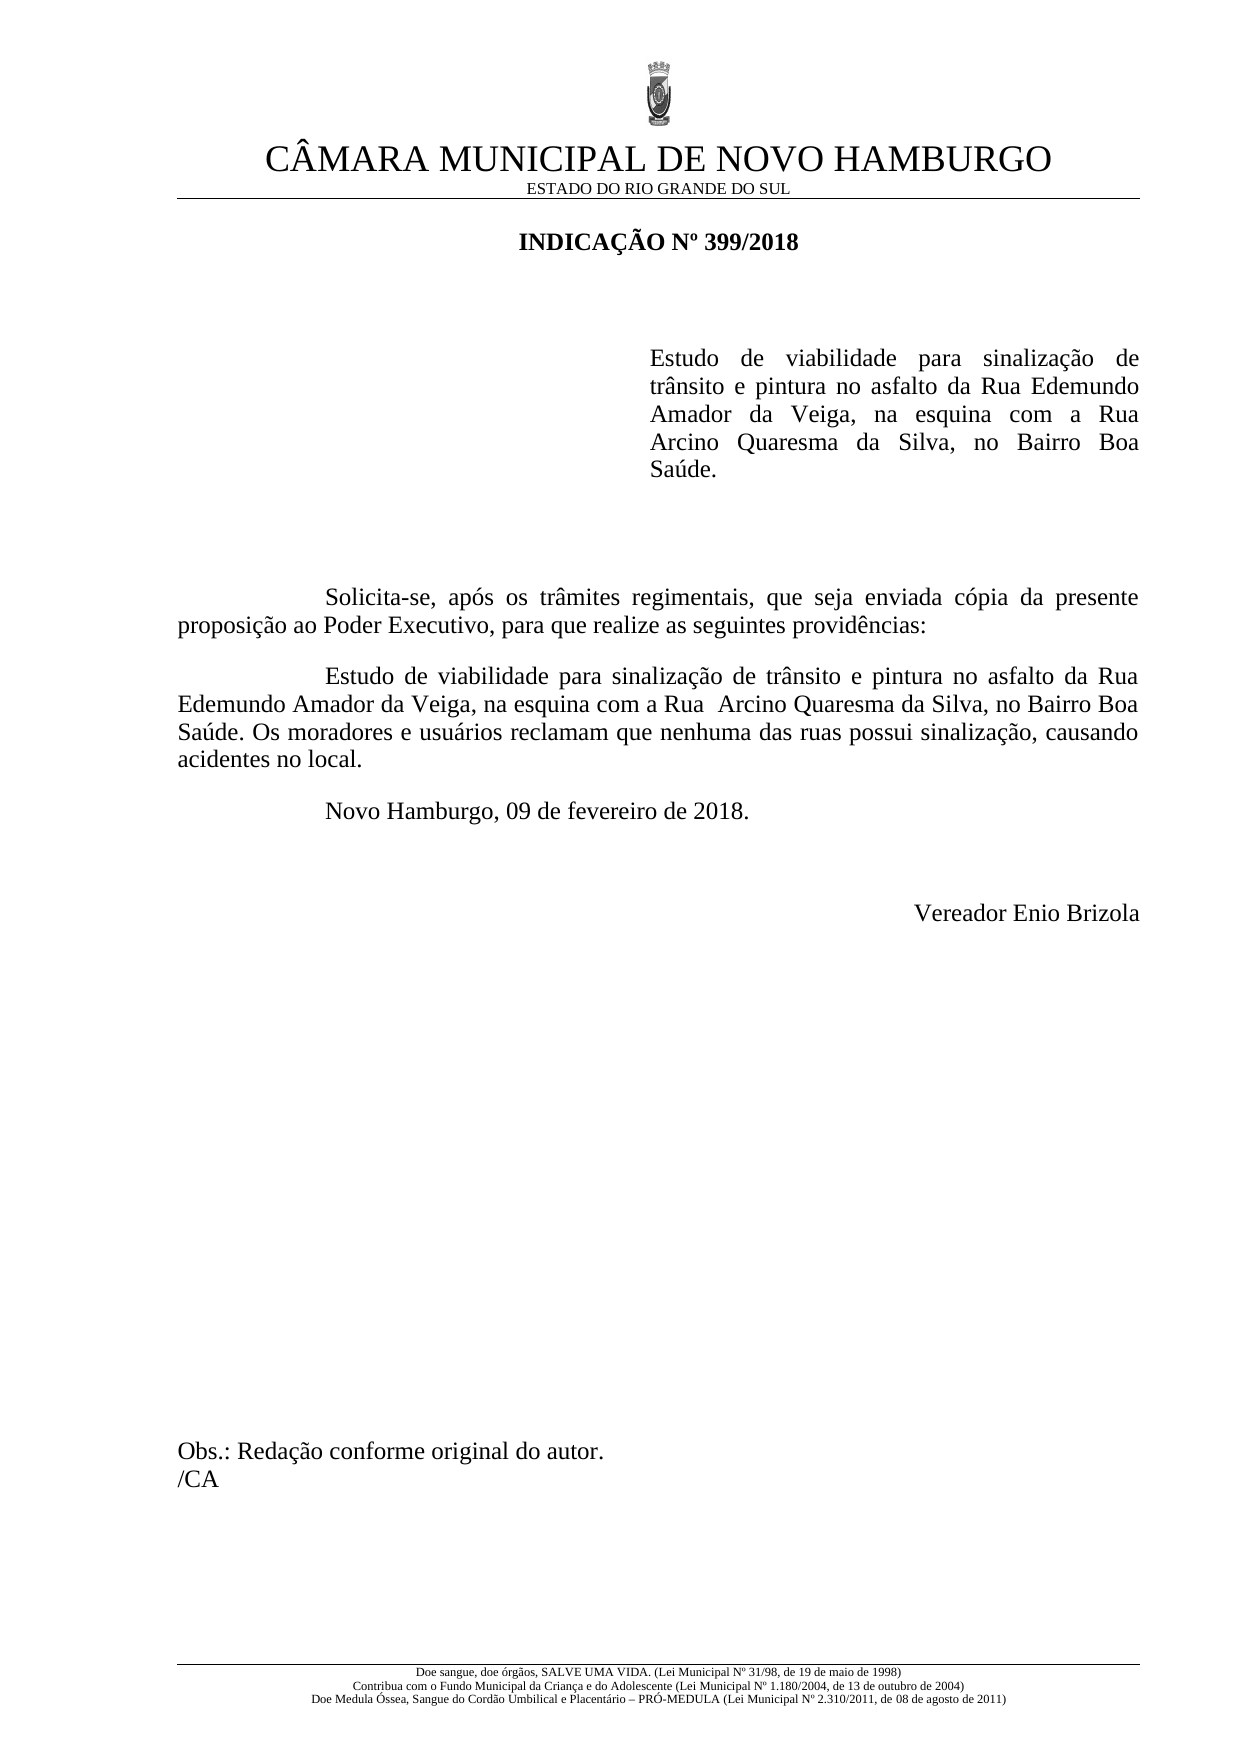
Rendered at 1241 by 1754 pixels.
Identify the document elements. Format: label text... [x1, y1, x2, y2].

text Vereador Enio Brizola [177, 899, 1140, 927]
text Estudo de viabilidade para sinalização de trânsito e pintura no asfalto da Rua Edemundo Amador da Veiga, na esquina com a Rua Arcino Quaresma da Silva, no Bairro Boa Saúde. [649, 344, 1140, 483]
text /CA [177, 1465, 1140, 1493]
text Estudo de viabilidade para sinalização de trânsito e pintura no asfalto da Rua Edemundo Amador da Veiga, na esquina com a Rua Arcino Quaresma da Silva, no Bairro Boa Saúde. Os moradores e usuários reclamam que nenhuma das ruas possui sinalização, causando acidentes no local. [177, 662, 1140, 773]
text Obs.: Redação conforme original do autor. [177, 1437, 1140, 1465]
text Novo Hamburgo, 09 de fevereiro de 2018. [177, 797, 1140, 824]
text INDICAÇÃO Nº 399/2018 [177, 228, 1140, 256]
text Solicita-se, após os trâmites regimentais, que seja enviada cópia da presente proposição ao Poder Executivo, para que realize as seguintes providências: [177, 583, 1140, 639]
